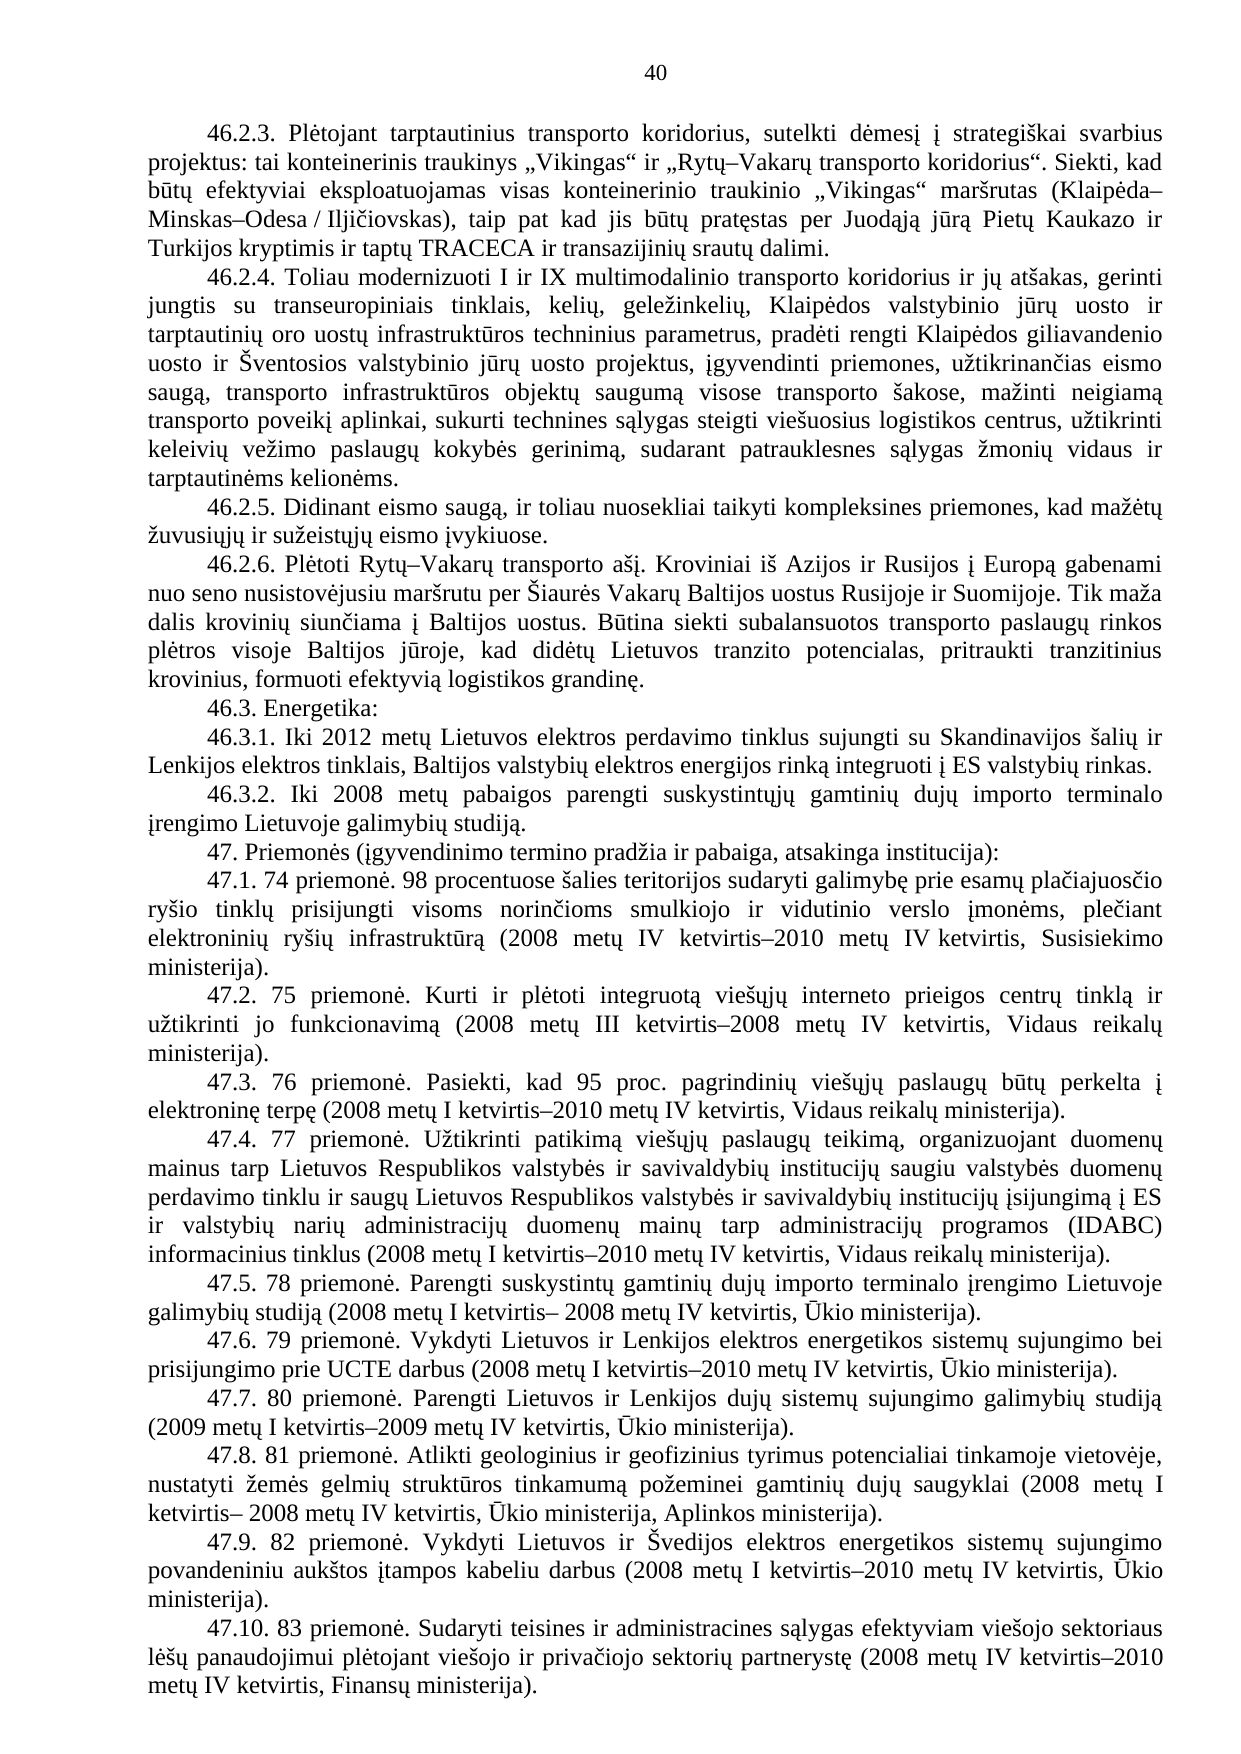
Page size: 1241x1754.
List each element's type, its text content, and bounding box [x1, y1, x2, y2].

text 47.1. 74 priemonė. 98 procentuose šalies teritorijos sudaryti galimybę prie esamų plačiajuosčio ryšio tinklų prisijungti visoms norinčioms smulkiojo ir vidutinio verslo įmonėms, plečiant elektroninių ryšių infrastruktūrą (2008 metų IV ketvirtis–2010 metų IV ketvirtis, Susisiekimo ministerija). [148, 866, 1163, 981]
text 46.3.1. Iki 2012 metų Lietuvos elektros perdavimo tinklus sujungti su Skandinavijos šalių ir Lenkijos elektros tinklais, Baltijos valstybių elektros energijos rinką integruoti į ES valstybių rinkas. [148, 722, 1163, 779]
text 46.2.4. Toliau modernizuoti I ir IX multimodalinio transporto koridorius ir jų atšakas, gerinti jungtis su transeuropiniais tinklais, kelių, geležinkelių, Klaipėdos valstybinio jūrų uosto ir tarptautinių oro uostų infrastruktūros techninius parametrus, pradėti rengti Klaipėdos giliavandenio uosto ir Šventosios valstybinio jūrų uosto projektus, įgyvendinti priemones, užtikrinančias eismo saugą, transporto infrastruktūros objektų saugumą visose transporto šakose, mažinti neigiamą transporto poveikį aplinkai, sukurti technines sąlygas steigti viešuosius logistikos centrus, užtikrinti keleivių vežimo paslaugų kokybės gerinimą, sudarant patrauklesnes sąlygas žmonių vidaus ir tarptautinėms kelionėms. [148, 262, 1163, 492]
text 47.5. 78 priemonė. Parengti suskystintų gamtinių dujų importo terminalo įrengimo Lietuvoje galimybių studiją (2008 metų I ketvirtis– 2008 metų IV ketvirtis, Ūkio ministerija). [148, 1268, 1163, 1326]
text 46.3.2. Iki 2008 metų pabaigos parengti suskystintųjų gamtinių dujų importo terminalo įrengimo Lietuvoje galimybių studiją. [148, 779, 1163, 837]
text 47.3. 76 priemonė. Pasiekti, kad 95 proc. pagrindinių viešųjų paslaugų būtų perkelta į elektroninę terpę (2008 metų I ketvirtis–2010 metų IV ketvirtis, Vidaus reikalų ministerija). [148, 1067, 1163, 1124]
text 47.10. 83 priemonė. Sudaryti teisines ir administracines sąlygas efektyviam viešojo sektoriaus lėšų panaudojimui plėtojant viešojo ir privačiojo sektorių partnerystę (2008 metų IV ketvirtis–2010 metų IV ketvirtis, Finansų ministerija). [148, 1613, 1163, 1699]
text 47.2. 75 priemonė. Kurti ir plėtoti integruotą viešųjų interneto prieigos centrų tinklą ir užtikrinti jo funkcionavimą (2008 metų III ketvirtis–2008 metų IV ketvirtis, Vidaus reikalų ministerija). [148, 981, 1163, 1067]
text 47.7. 80 priemonė. Parengti Lietuvos ir Lenkijos dujų sistemų sujungimo galimybių studiją (2009 metų I ketvirtis–2009 metų IV ketvirtis, Ūkio ministerija). [148, 1383, 1163, 1441]
text 46.2.5. Didinant eismo saugą, ir toliau nuosekliai taikyti kompleksines priemones, kad mažėtų žuvusiųjų ir sužeistųjų eismo įvykiuose. [148, 492, 1163, 549]
text 46.3. Energetika: [148, 693, 1163, 722]
text 46.2.3. Plėtojant tarptautinius transporto koridorius, sutelkti dėmesį į strategiškai svarbius projektus: tai konteinerinis traukinys „Vikingas“ ir „Rytų–Vakarų transporto koridorius“. Siekti, kad būtų efektyviai eksploatuojamas visas konteinerinio traukinio „Vikingas“ maršrutas (Klaipėda–Minskas–Odesa / Iljičiovskas), taip pat kad jis būtų pratęstas per Juodąją jūrą Pietų Kaukazo ir Turkijos kryptimis ir taptų TRACECA ir transazijinių srautų dalimi. [148, 118, 1163, 262]
text 47.8. 81 priemonė. Atlikti geologinius ir geofizinius tyrimus potencialiai tinkamoje vietovėje, nustatyti žemės gelmių struktūros tinkamumą požeminei gamtinių dujų saugyklai (2008 metų I ketvirtis– 2008 metų IV ketvirtis, Ūkio ministerija, Aplinkos ministerija). [148, 1441, 1163, 1527]
text 47.6. 79 priemonė. Vykdyti Lietuvos ir Lenkijos elektros energetikos sistemų sujungimo bei prisijungimo prie UCTE darbus (2008 metų I ketvirtis–2010 metų IV ketvirtis, Ūkio ministerija). [148, 1326, 1163, 1383]
text 47.9. 82 priemonė. Vykdyti Lietuvos ir Švedijos elektros energetikos sistemų sujungimo povandeniniu aukštos įtampos kabeliu darbus (2008 metų I ketvirtis–2010 metų IV ketvirtis, Ūkio ministerija). [148, 1527, 1163, 1613]
text 46.2.6. Plėtoti Rytų–Vakarų transporto ašį. Kroviniai iš Azijos ir Rusijos į Europą gabenami nuo seno nusistovėjusiu maršrutu per Šiaurės Vakarų Baltijos uostus Rusijoje ir Suomijoje. Tik maža dalis krovinių siunčiama į Baltijos uostus. Būtina siekti subalansuotos transporto paslaugų rinkos plėtros visoje Baltijos jūroje, kad didėtų Lietuvos tranzito potencialas, pritraukti tranzitinius krovinius, formuoti efektyvią logistikos grandinę. [148, 549, 1163, 693]
text 47. Priemonės (įgyvendinimo termino pradžia ir pabaiga, atsakinga institucija): [148, 837, 1163, 866]
text 47.4. 77 priemonė. Užtikrinti patikimą viešųjų paslaugų teikimą, organizuojant duomenų mainus tarp Lietuvos Respublikos valstybės ir savivaldybių institucijų saugiu valstybės duomenų perdavimo tinklu ir saugų Lietuvos Respublikos valstybės ir savivaldybių institucijų įsijungimą į ES ir valstybių narių administracijų duomenų mainų tarp administracijų programos (IDABC) informacinius tinklus (2008 metų I ketvirtis–2010 metų IV ketvirtis, Vidaus reikalų ministerija). [148, 1124, 1163, 1268]
